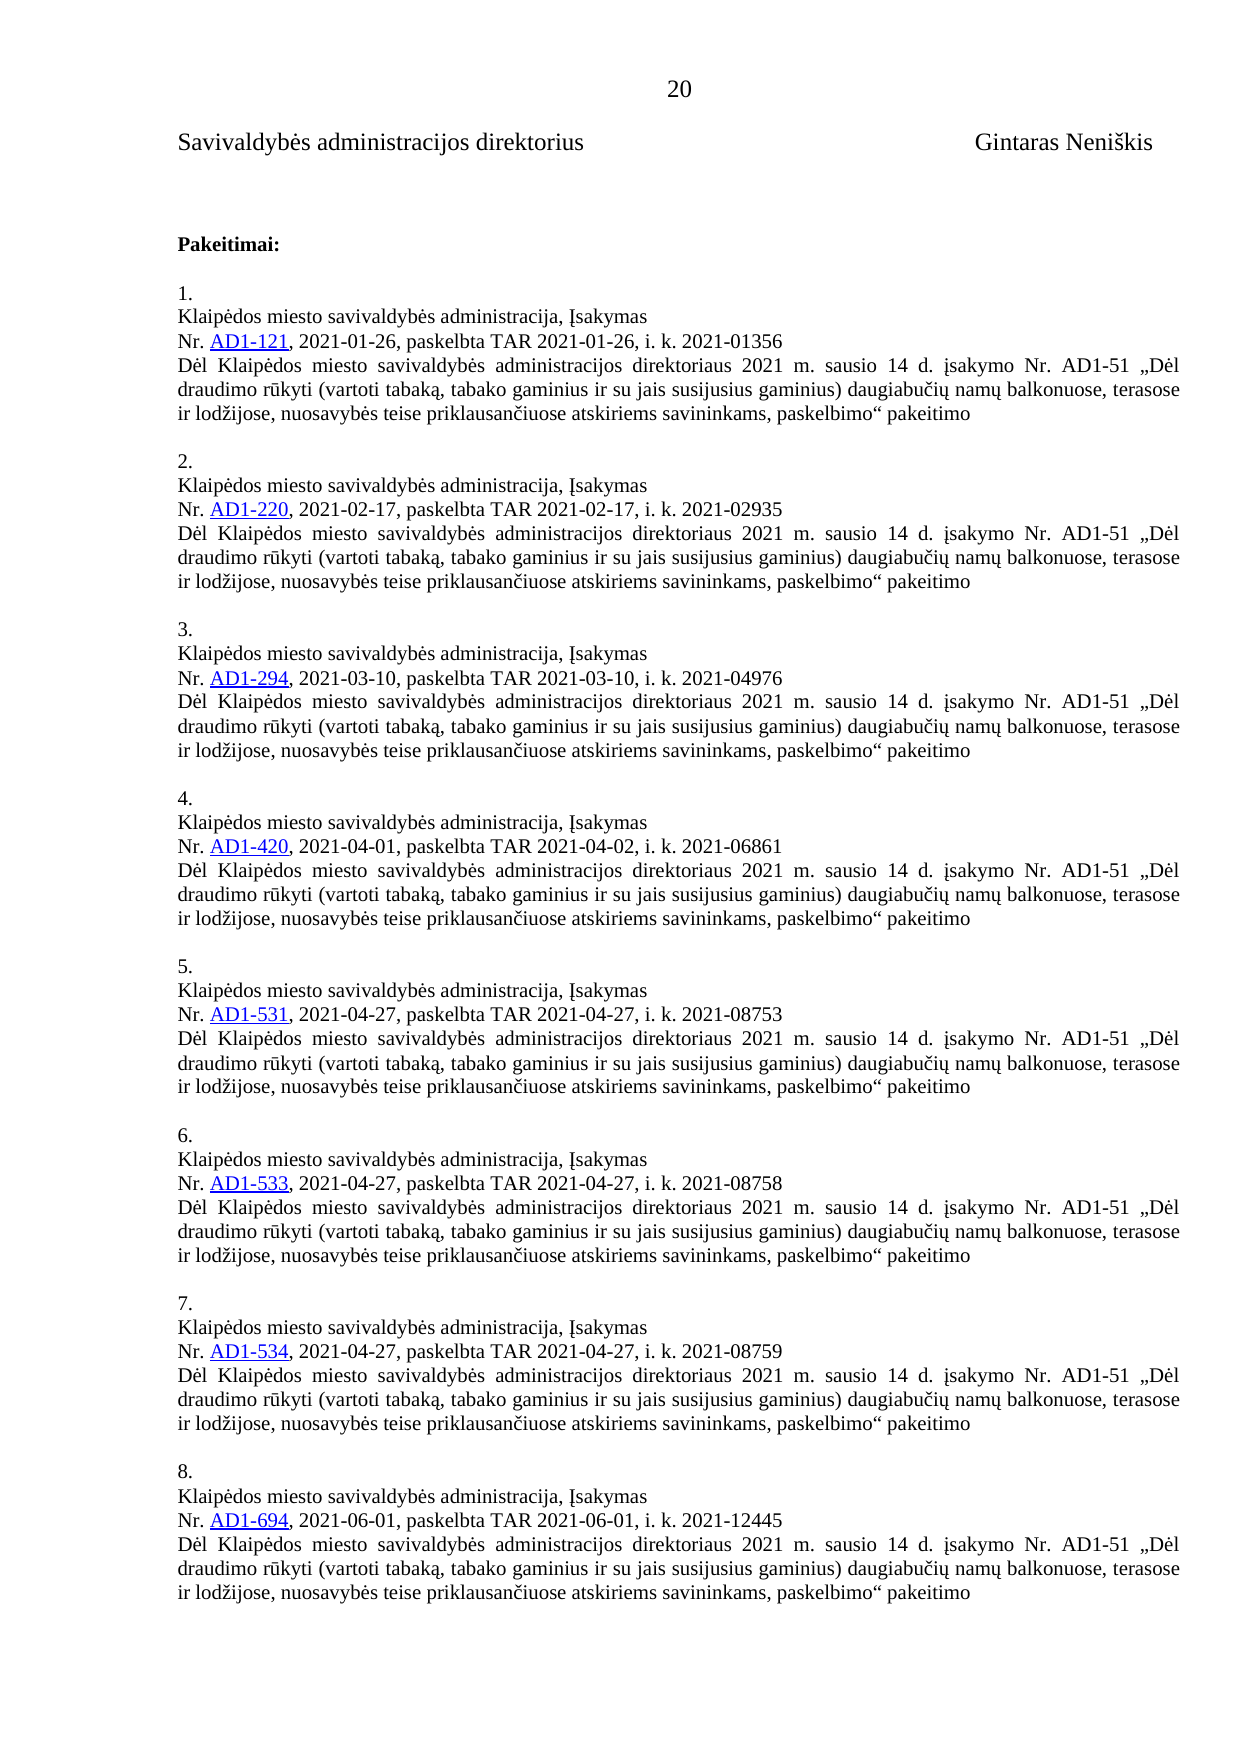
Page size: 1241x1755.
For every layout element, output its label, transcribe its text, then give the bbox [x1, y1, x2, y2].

text 7. [177, 1291, 1181, 1315]
text Klaipėdos miesto savivaldybės administracija, Įsakymas [177, 473, 1181, 497]
text Klaipėdos miesto savivaldybės administracija, Įsakymas [177, 810, 1181, 834]
text Dėl Klaipėdos miesto savivaldybės administracijos direktoriaus 2021 m. sausio 14 d. įsakymo Nr. AD1-51 „Dėl draudimo rūkyti (vartoti tabaką, tabako gaminius ir su jais susijusius gaminius) daugiabučių namų balkonuose, terasose ir lodžijose, nuosavybės teise priklausančiuose atskiriems savininkams, paskelbimo“ pakeitimo [177, 1026, 1181, 1098]
text Dėl Klaipėdos miesto savivaldybės administracijos direktoriaus 2021 m. sausio 14 d. įsakymo Nr. AD1-51 „Dėl draudimo rūkyti (vartoti tabaką, tabako gaminius ir su jais susijusius gaminius) daugiabučių namų balkonuose, terasose ir lodžijose, nuosavybės teise priklausančiuose atskiriems savininkams, paskelbimo“ pakeitimo [177, 858, 1181, 930]
text Dėl Klaipėdos miesto savivaldybės administracijos direktoriaus 2021 m. sausio 14 d. įsakymo Nr. AD1-51 „Dėl draudimo rūkyti (vartoti tabaką, tabako gaminius ir su jais susijusius gaminius) daugiabučių namų balkonuose, terasose ir lodžijose, nuosavybės teise priklausančiuose atskiriems savininkams, paskelbimo“ pakeitimo [177, 1363, 1181, 1435]
text 2. [177, 449, 1181, 473]
text Dėl Klaipėdos miesto savivaldybės administracijos direktoriaus 2021 m. sausio 14 d. įsakymo Nr. AD1-51 „Dėl draudimo rūkyti (vartoti tabaką, tabako gaminius ir su jais susijusius gaminius) daugiabučių namų balkonuose, terasose ir lodžijose, nuosavybės teise priklausančiuose atskiriems savininkams, paskelbimo“ pakeitimo [177, 1532, 1181, 1604]
text Nr. AD1-531, 2021-04-27, paskelbta TAR 2021-04-27, i. k. 2021-08753 [177, 1002, 1181, 1026]
text Pakeitimai: [177, 232, 1181, 256]
text Dėl Klaipėdos miesto savivaldybės administracijos direktoriaus 2021 m. sausio 14 d. įsakymo Nr. AD1-51 „Dėl draudimo rūkyti (vartoti tabaką, tabako gaminius ir su jais susijusius gaminius) daugiabučių namų balkonuose, terasose ir lodžijose, nuosavybės teise priklausančiuose atskiriems savininkams, paskelbimo“ pakeitimo [177, 1195, 1181, 1267]
text 3. [177, 617, 1181, 641]
text Klaipėdos miesto savivaldybės administracija, Įsakymas [177, 1147, 1181, 1171]
text Klaipėdos miesto savivaldybės administracija, Įsakymas [177, 641, 1181, 665]
text 1. [177, 280, 1181, 304]
text Nr. AD1-534, 2021-04-27, paskelbta TAR 2021-04-27, i. k. 2021-08759 [177, 1339, 1181, 1363]
text Nr. AD1-294, 2021-03-10, paskelbta TAR 2021-03-10, i. k. 2021-04976 [177, 665, 1181, 689]
text 6. [177, 1123, 1181, 1147]
text Klaipėdos miesto savivaldybės administracija, Įsakymas [177, 1315, 1181, 1339]
text Klaipėdos miesto savivaldybės administracija, Įsakymas [177, 978, 1181, 1002]
text Klaipėdos miesto savivaldybės administracija, Įsakymas [177, 1483, 1181, 1508]
text Savivaldybės administracijos direktorius Gintaras Neniškis [177, 127, 1181, 155]
text 4. [177, 786, 1181, 810]
text Dėl Klaipėdos miesto savivaldybės administracijos direktoriaus 2021 m. sausio 14 d. įsakymo Nr. AD1-51 „Dėl draudimo rūkyti (vartoti tabaką, tabako gaminius ir su jais susijusius gaminius) daugiabučių namų balkonuose, terasose ir lodžijose, nuosavybės teise priklausančiuose atskiriems savininkams, paskelbimo“ pakeitimo [177, 353, 1181, 425]
text Nr. AD1-121, 2021-01-26, paskelbta TAR 2021-01-26, i. k. 2021-01356 [177, 328, 1181, 353]
text Klaipėdos miesto savivaldybės administracija, Įsakymas [177, 304, 1181, 328]
text Dėl Klaipėdos miesto savivaldybės administracijos direktoriaus 2021 m. sausio 14 d. įsakymo Nr. AD1-51 „Dėl draudimo rūkyti (vartoti tabaką, tabako gaminius ir su jais susijusius gaminius) daugiabučių namų balkonuose, terasose ir lodžijose, nuosavybės teise priklausančiuose atskiriems savininkams, paskelbimo“ pakeitimo [177, 689, 1181, 762]
text 8. [177, 1459, 1181, 1483]
text Nr. AD1-533, 2021-04-27, paskelbta TAR 2021-04-27, i. k. 2021-08758 [177, 1171, 1181, 1195]
text Nr. AD1-220, 2021-02-17, paskelbta TAR 2021-02-17, i. k. 2021-02935 [177, 497, 1181, 521]
text Nr. AD1-694, 2021-06-01, paskelbta TAR 2021-06-01, i. k. 2021-12445 [177, 1508, 1181, 1532]
text Dėl Klaipėdos miesto savivaldybės administracijos direktoriaus 2021 m. sausio 14 d. įsakymo Nr. AD1-51 „Dėl draudimo rūkyti (vartoti tabaką, tabako gaminius ir su jais susijusius gaminius) daugiabučių namų balkonuose, terasose ir lodžijose, nuosavybės teise priklausančiuose atskiriems savininkams, paskelbimo“ pakeitimo [177, 521, 1181, 593]
text Nr. AD1-420, 2021-04-01, paskelbta TAR 2021-04-02, i. k. 2021-06861 [177, 834, 1181, 858]
text 5. [177, 954, 1181, 978]
